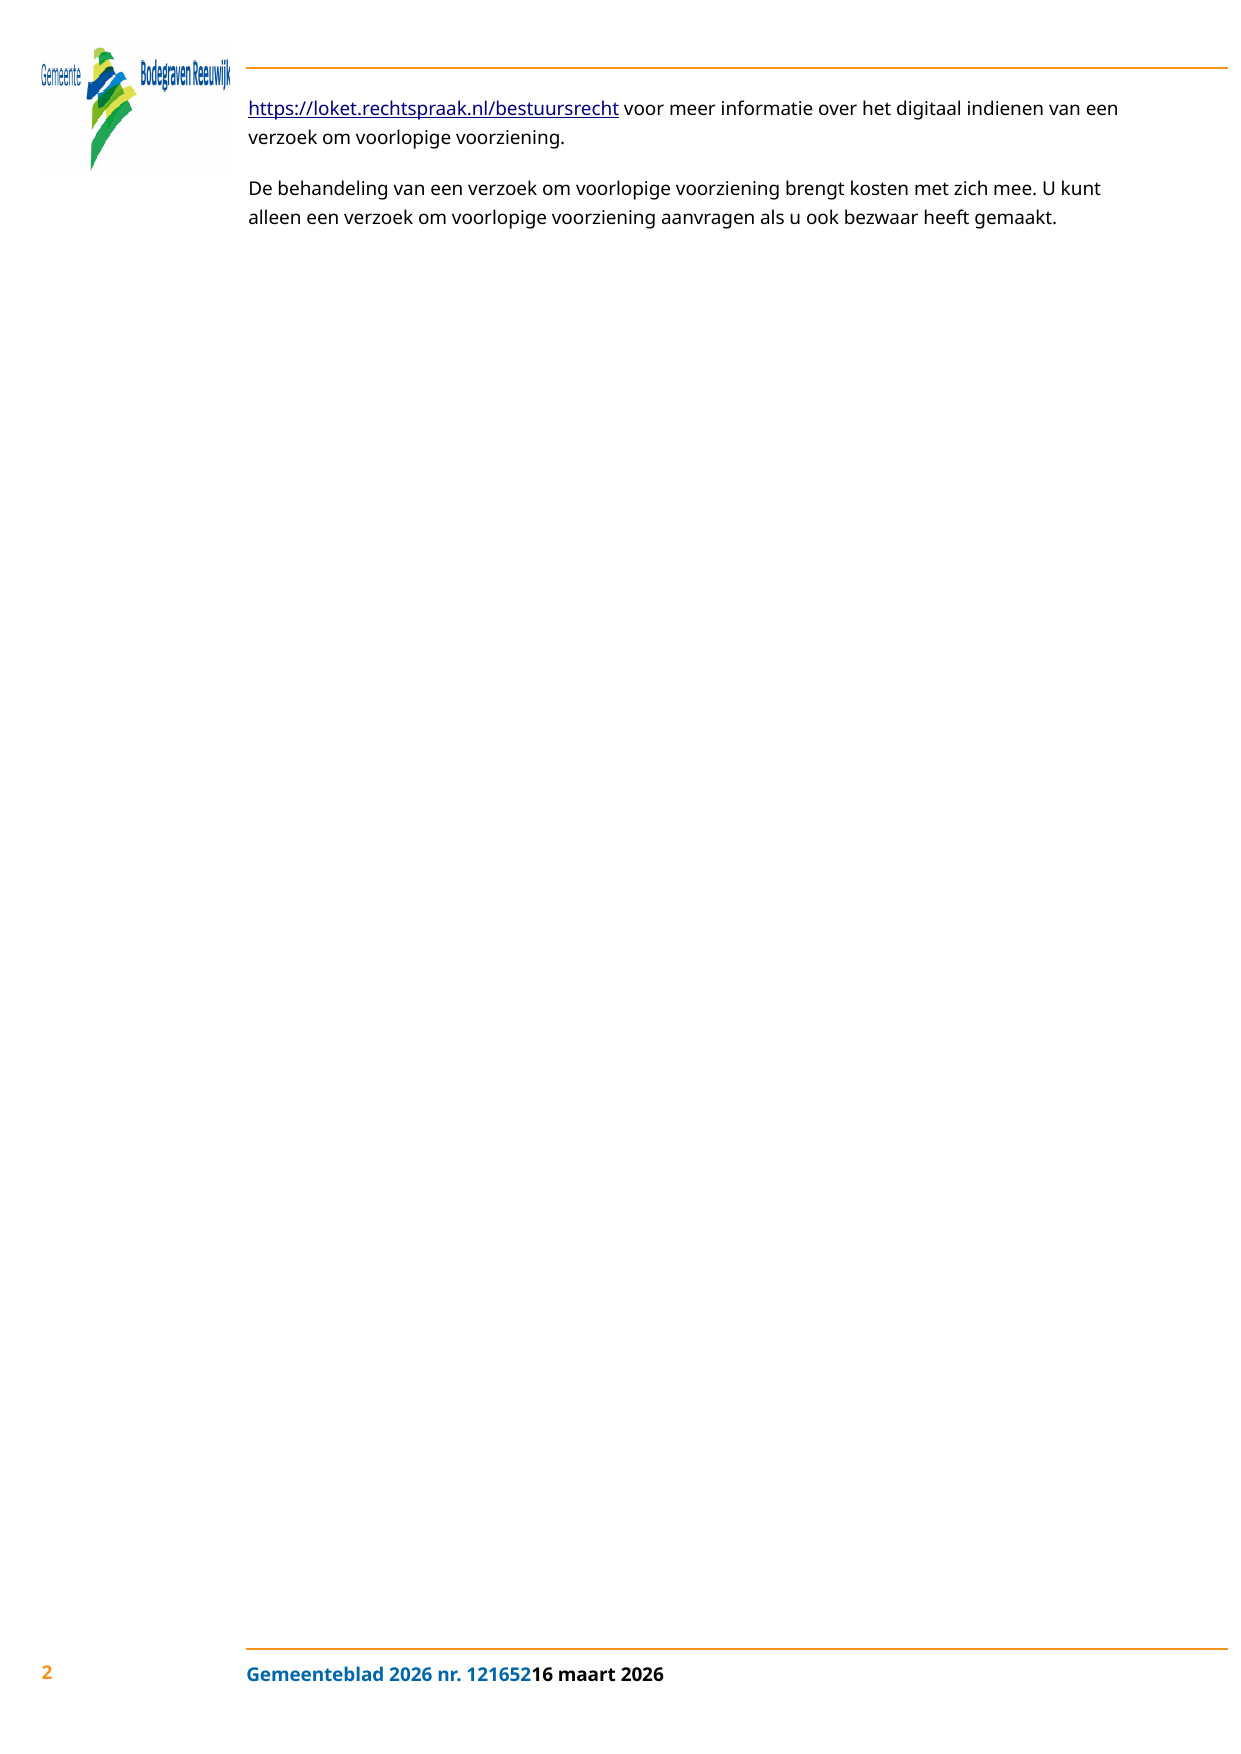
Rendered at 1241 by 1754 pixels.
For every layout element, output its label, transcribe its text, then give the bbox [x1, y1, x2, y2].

text https://loket.rechtspraak.nl/bestuursrecht voor meer informatie over het digitaal indienen van een verzoek om voorlopige voorziening. [248, 95, 1152, 150]
picture [41, 47, 231, 172]
text De behandeling van een verzoek om voorlopige voorziening brengt kosten met zich mee. U kunt alleen een verzoek om voorlopige voorziening aanvragen als u ook bezwaar heeft gemaakt. [248, 175, 1152, 230]
